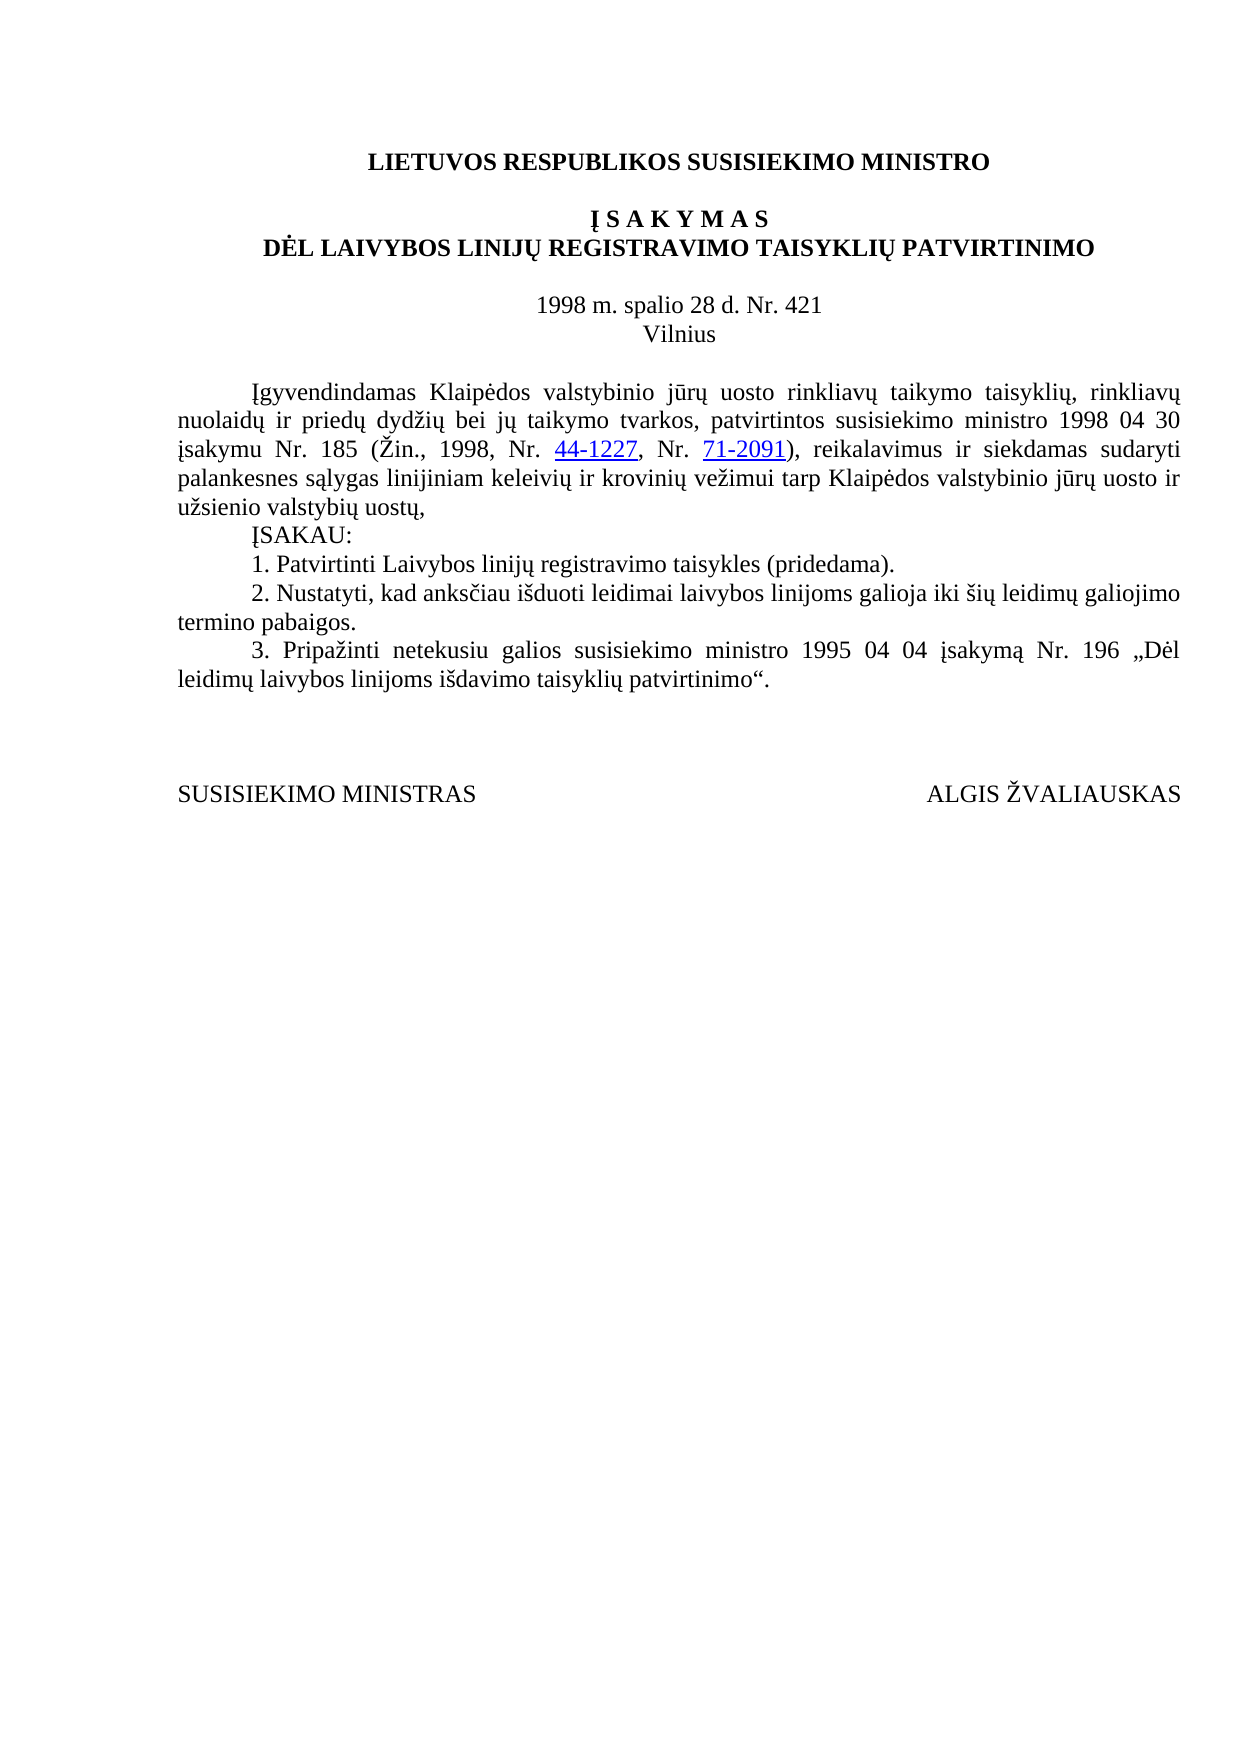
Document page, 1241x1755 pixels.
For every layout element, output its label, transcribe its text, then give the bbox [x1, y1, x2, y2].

text 1998 m. spalio 28 d. Nr. 421 [177, 291, 1181, 319]
text DĖL LAIVYBOS LINIJŲ REGISTRAVIMO TAISYKLIŲ PATVIRTINIMO [177, 233, 1181, 262]
text Įgyvendindamas Klaipėdos valstybinio jūrų uosto rinkliavų taikymo taisyklių, rinkliavų nuolaidų ir priedų dydžių bei jų taikymo tvarkos, patvirtintos susisiekimo ministro 1998 04 30 įsakymu Nr. 185 (Žin., 1998, Nr. 44-1227, Nr. 71-2091), reikalavimus ir siekdamas sudaryti palankesnes sąlygas linijiniam keleivių ir krovinių vežimui tarp Klaipėdos valstybinio jūrų uosto ir užsienio valstybių uostų, [177, 377, 1181, 521]
text ĮSAKAU: [177, 521, 1181, 549]
text Į S A K Y M A S [177, 204, 1181, 233]
text 1. Patvirtinti Laivybos linijų registravimo taisykles (pridedama). [177, 549, 1181, 578]
text LIETUVOS RESPUBLIKOS SUSISIEKIMO MINISTRO [177, 147, 1181, 176]
text Vilnius [177, 319, 1181, 348]
text SUSISIEKIMO MINISTRAS ALGIS ŽVALIAUSKAS [177, 779, 1181, 808]
text 2. Nustatyti, kad anksčiau išduoti leidimai laivybos linijoms galioja iki šių leidimų galiojimo termino pabaigos. [177, 578, 1181, 636]
text 3. Pripažinti netekusiu galios susisiekimo ministro 1995 04 04 įsakymą Nr. 196 „Dėl leidimų laivybos linijoms išdavimo taisyklių patvirtinimo“. [177, 636, 1181, 693]
